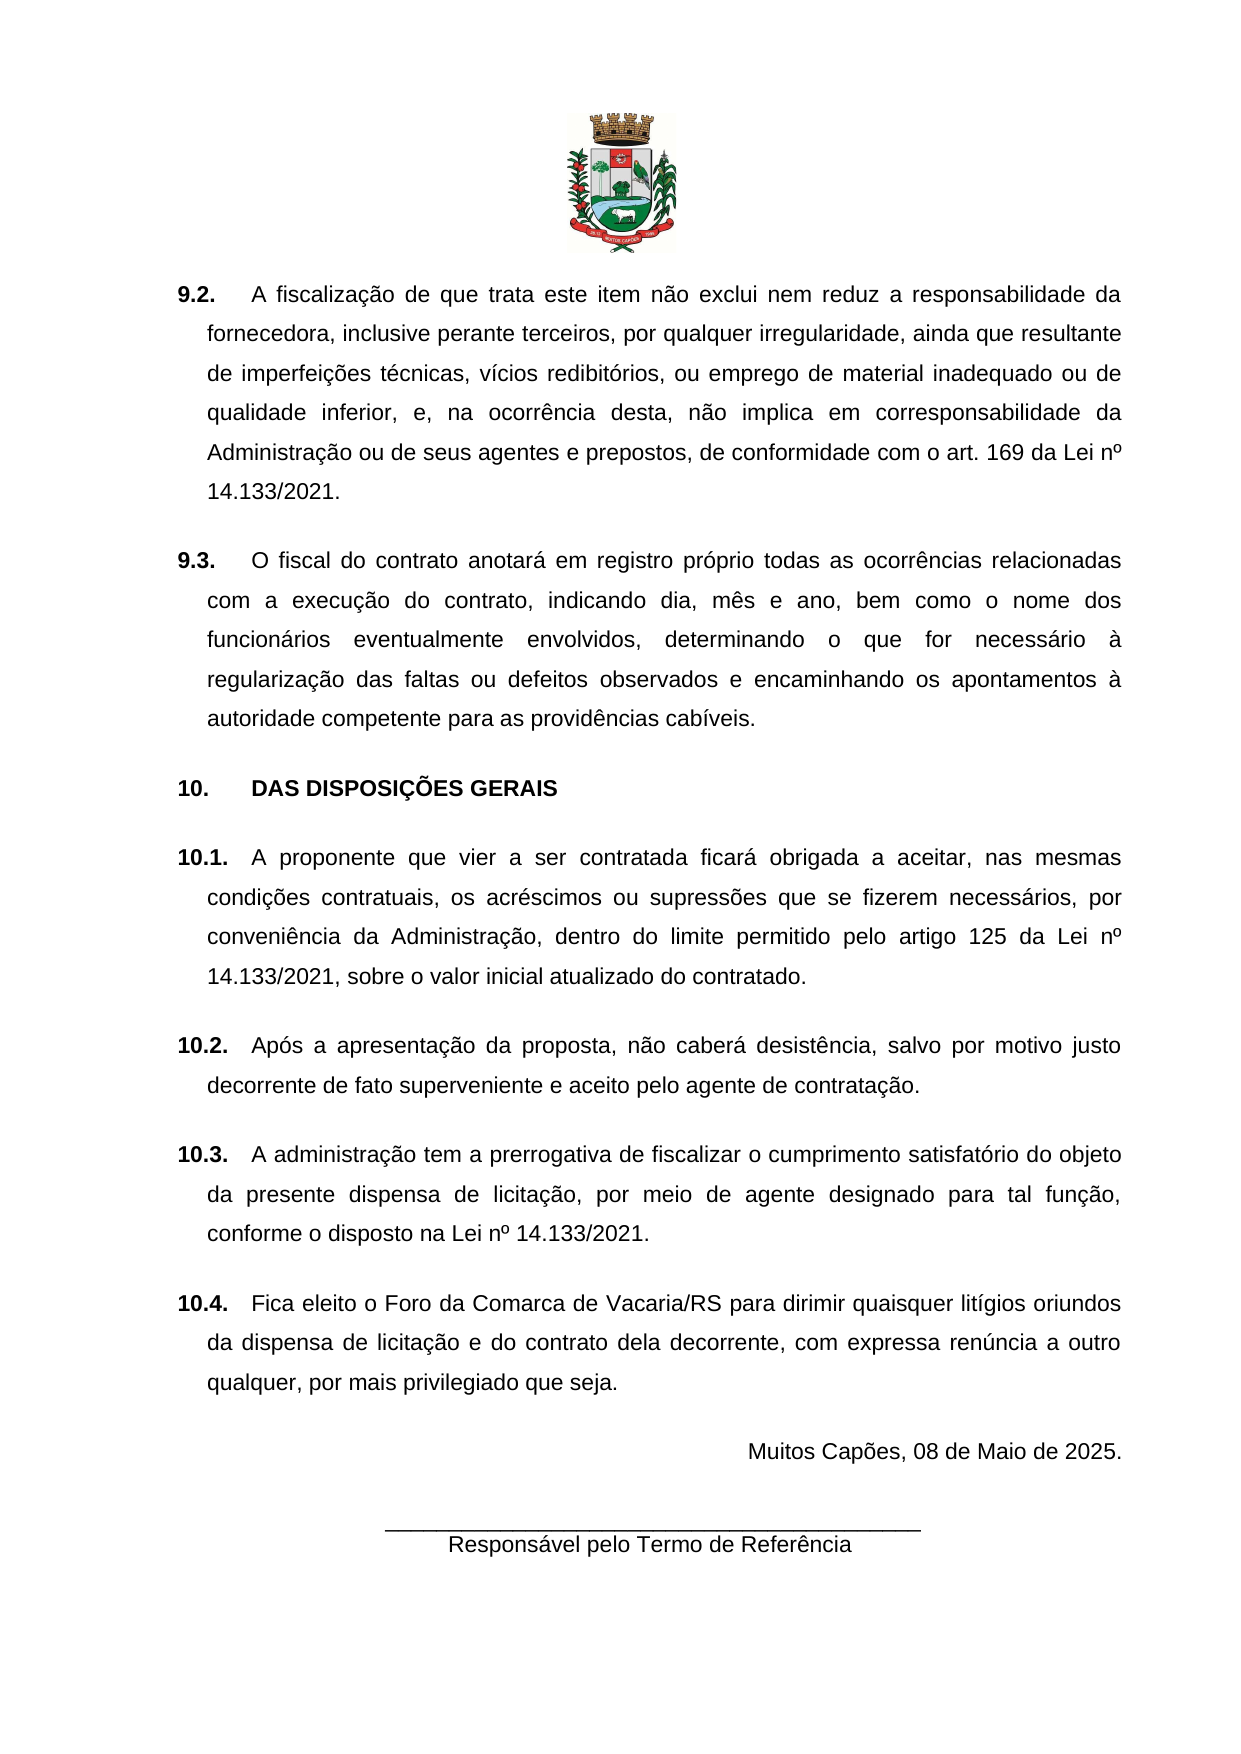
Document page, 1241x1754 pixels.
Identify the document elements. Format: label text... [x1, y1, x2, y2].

list A administração tem a prerrogativa de fiscalizar o cumprimento satisfatório do objeto da presente dispensa de licitação, por meio de agente designado para tal função, conforme o disposto na Lei nº 14.133/2021. [177, 1141, 1122, 1247]
list DAS DISPOSIÇÕES GERAIS [177, 775, 1122, 801]
list Após a apresentação da proposta, não caberá desistência, salvo por motivo justo decorrente de fato superveniente e aceito pelo agente de contratação. [177, 1032, 1122, 1098]
list Responsável pelo Termo de Referência [177, 1533, 1122, 1558]
list A fiscalização de que trata este item não exclui nem reduz a responsabilidade da fornecedora, inclusive perante terceiros, por qualquer irregularidade, ainda que resultante de imperfeições técnicas, vícios redibitórios, ou emprego de material inadequado ou de qualidade inferior, e, na ocorrência desta, não implica em corresponsabilidade da Administração ou de seus agentes e prepostos, de conformidade com o art. 169 da Lei nº 14.133/2021. [177, 281, 1122, 504]
list Muitos Capões, 08 de Maio de 2025. [207, 1438, 1122, 1464]
list A proponente que vier a ser contratada ficará obrigada a aceitar, nas mesmas condições contratuais, os acréscimos ou supressões que se fizerem necessários, por conveniência da Administração, dentro do limite permitido pelo artigo 125 da Lei nº 14.133/2021, sobre o valor inicial atualizado do contratado. [177, 844, 1122, 989]
list __________________________________________ [177, 1508, 1122, 1533]
list O fiscal do contrato anotará em registro próprio todas as ocorrências relacionadas com a execução do contrato, indicando dia, mês e ano, bem como o nome dos funcionários eventualmente envolvidos, determinando o que for necessário à regularização das faltas ou defeitos observados e encaminhando os apontamentos à autoridade competente para as providências cabíveis. [177, 547, 1122, 732]
picture [567, 113, 677, 253]
list Fica eleito o Foro da Comarca de Vacaria/RS para dirimir quaisquer litígios oriundos da dispensa de licitação e do contrato dela decorrente, com expressa renúncia a outro qualquer, por mais privilegiado que seja. [177, 1290, 1122, 1395]
